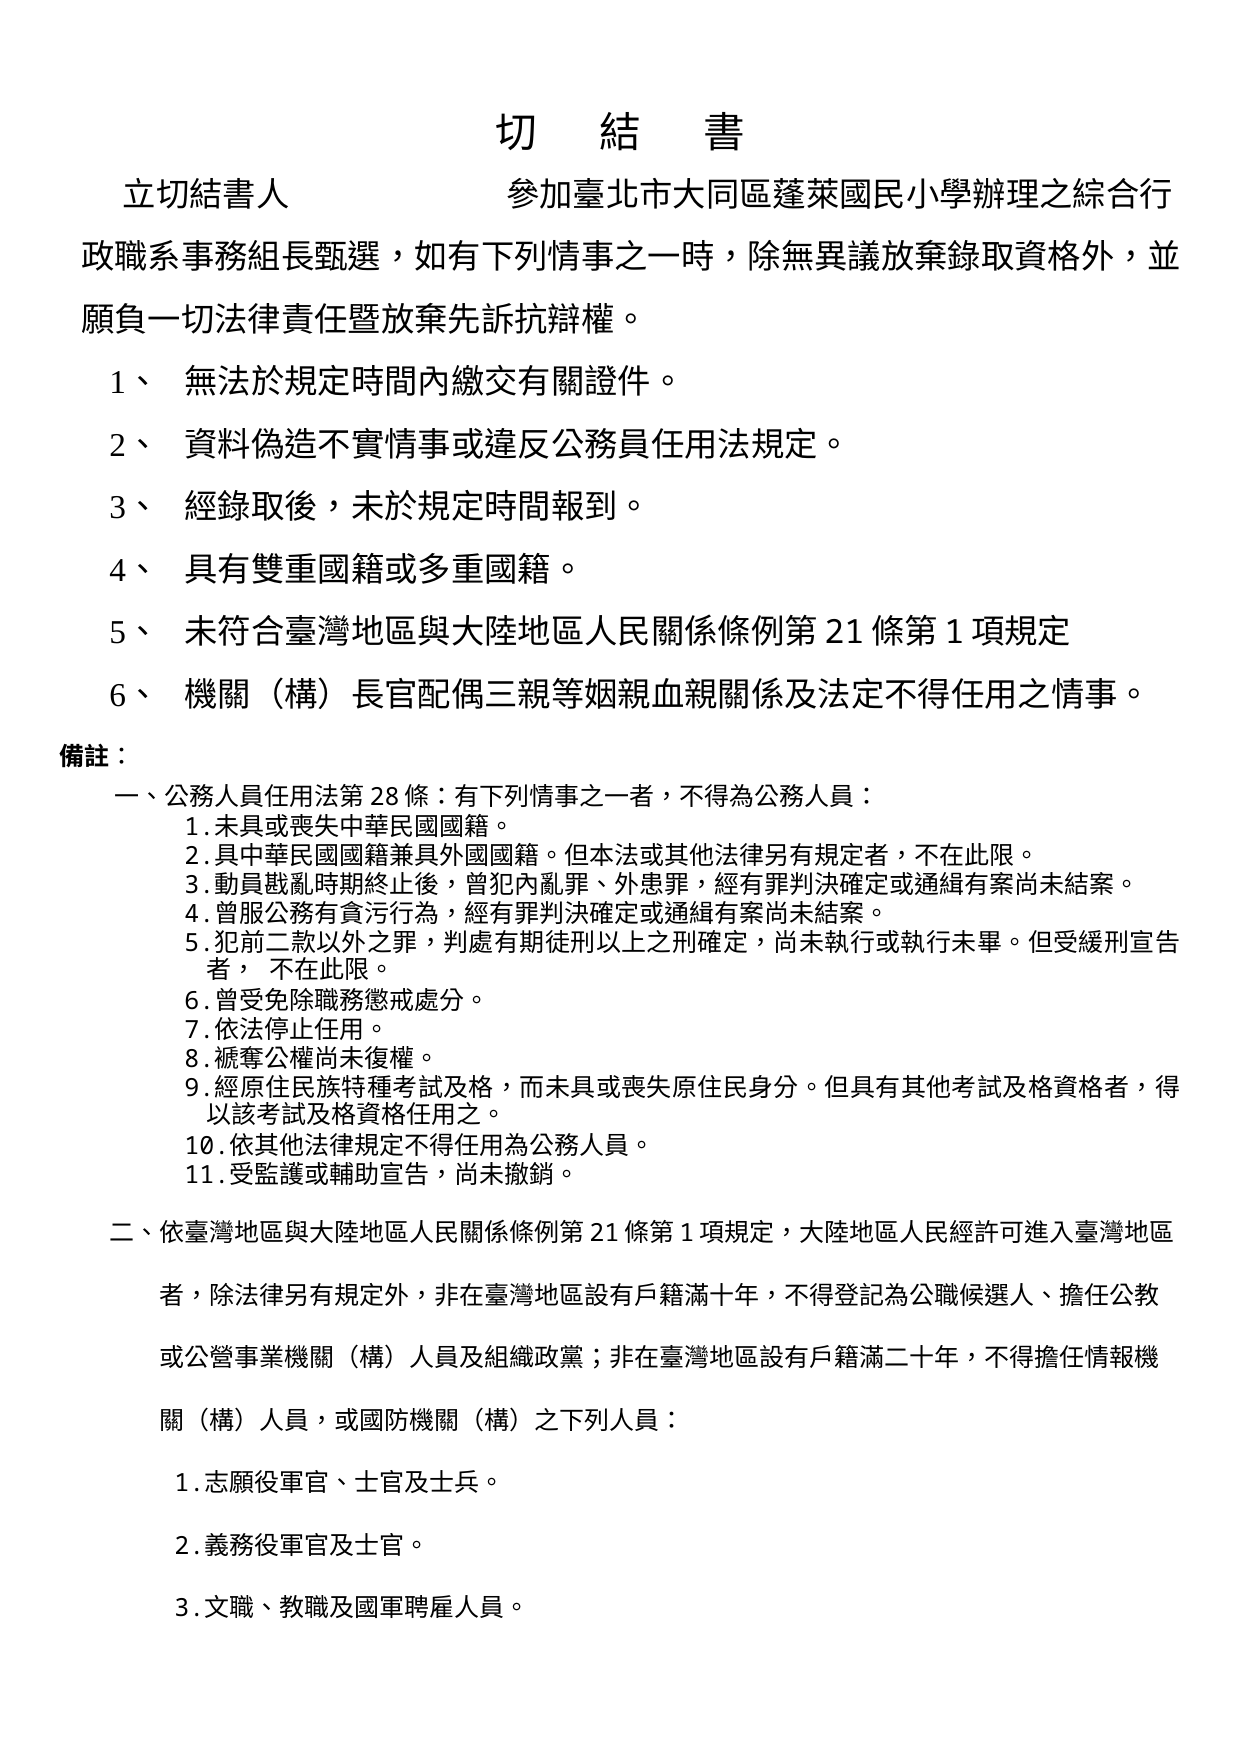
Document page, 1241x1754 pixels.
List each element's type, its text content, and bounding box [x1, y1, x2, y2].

text 3.動員戡亂時期終止後，曾犯內亂罪、外患罪，經有罪判決確定或通緝有案尚未結案。 [159, 870, 1181, 899]
text 一、公務人員任用法第28條：有下列情事之一者，不得為公務人員： [59, 775, 1189, 812]
list 機關（構）長官配偶三親等姻親血親關係及法定不得任用之情事。 [109, 650, 1181, 712]
text 11.受監護或輔助宣告，尚未撤銷。 [159, 1160, 1181, 1189]
list 具有雙重國籍或多重國籍。 [109, 525, 1181, 587]
text 切 結 書 [59, 87, 1181, 150]
text 10.依其他法律規定不得任用為公務人員。 [159, 1131, 1181, 1160]
text 備註： [59, 712, 1181, 775]
text 立切結書人 參加臺北市大同區蓬萊國民小學辦理之綜合行政職系事務組長甄選，如有下列情事之一時，除無異議放棄錄取資格外，並願負一切法律責任暨放棄先訴抗辯權。 [81, 150, 1181, 337]
text 7.依法停止任用。 [159, 1015, 1181, 1044]
text 二、依臺灣地區與大陸地區人民關係條例第21條第1項規定，大陸地區人民經許可進入臺灣地區者，除法律另有規定外，非在臺灣地區設有戶籍滿十年，不得登記為公職候選人、擔任公教或公營事業機關（構）人員及組織政黨；非在臺灣地區設有戶籍滿二十年，不得擔任情報機關（構）人員，或國防機關（構）之下列人員： 1.志願役軍官、士官及士兵。 2.義務役軍官及士官。 3.文職、教職及國軍聘雇人員。 [109, 1189, 1181, 1627]
text 5.犯前二款以外之罪，判處有期徒刑以上之刑確定，尚未執行或執行未畢。但受緩刑宣告者， 不在此限。 [184, 928, 1181, 986]
list 經錄取後，未於規定時間報到。 [109, 462, 1181, 525]
list 資料偽造不實情事或違反公務員任用法規定。 [109, 400, 1181, 462]
text 8.褫奪公權尚未復權。 [159, 1044, 1181, 1073]
text 9.經原住民族特種考試及格，而未具或喪失原住民身分。但具有其他考試及格資格者，得以該考試及格資格任用之。 [184, 1073, 1181, 1131]
list 未符合臺灣地區與大陸地區人民關係條例第21條第1項規定 [109, 587, 1181, 650]
text 1.未具或喪失中華民國國籍。 [159, 812, 1181, 841]
text 4.曾服公務有貪污行為，經有罪判決確定或通緝有案尚未結案。 [159, 899, 1181, 928]
text 2.具中華民國國籍兼具外國國籍。但本法或其他法律另有規定者，不在此限。 [159, 841, 1181, 870]
text 6.曾受免除職務懲戒處分。 [159, 986, 1181, 1015]
list 無法於規定時間內繳交有關證件。 [109, 337, 1181, 400]
